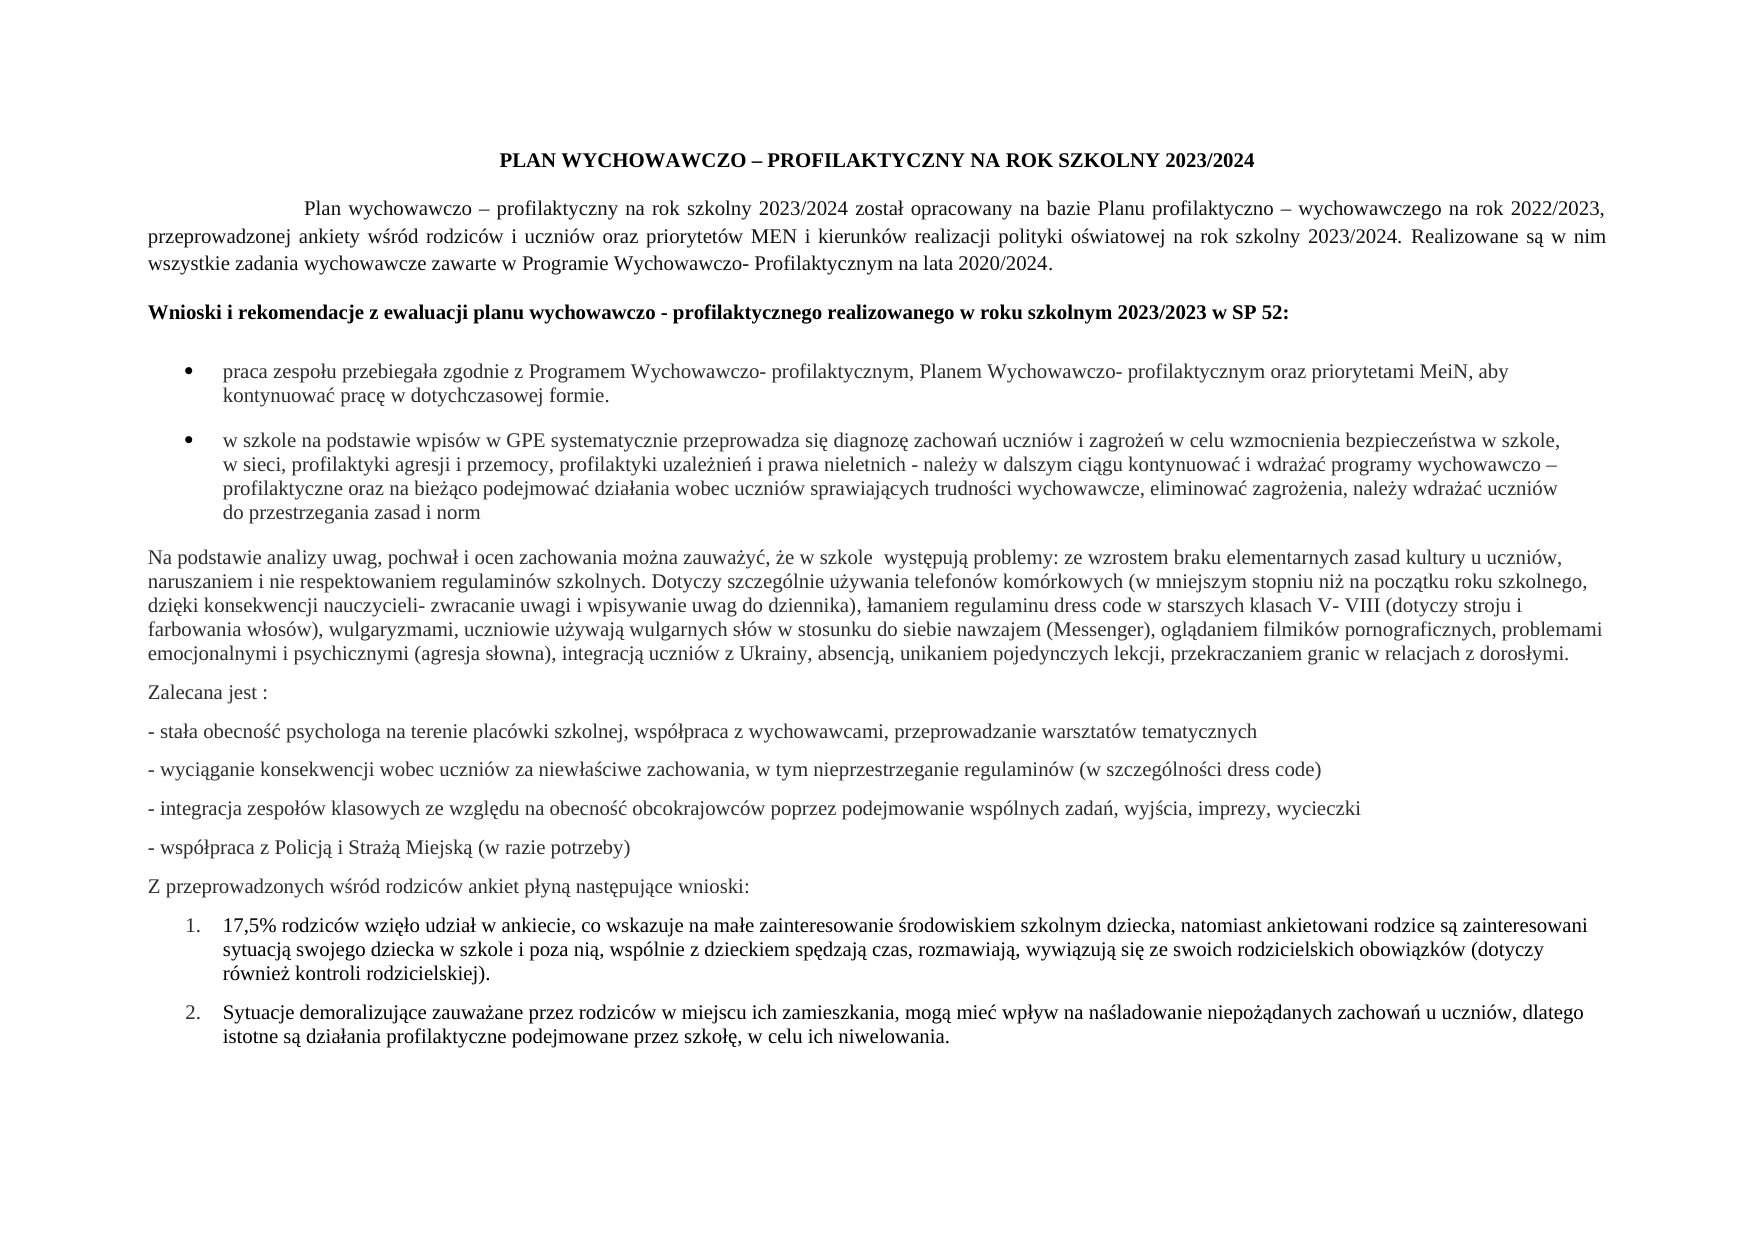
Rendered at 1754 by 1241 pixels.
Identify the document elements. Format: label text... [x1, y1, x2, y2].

text - integracja zespołów klasowych ze względu na obecność obcokrajowców poprzez podejmowanie wspólnych zadań, wyjścia, imprezy, wycieczki [148, 796, 1606, 820]
text Plan wychowawczo – profilaktyczny na rok szkolny 2023/2024 został opracowany na bazie Planu profilaktyczno – wychowawczego na rok 2022/2023, przeprowadzonej ankiety wśród rodziców i uczniów oraz priorytetów MEN i kierunków realizacji polityki oświatowej na rok szkolny 2023/2024. Realizowane są w nim wszystkie zadania wychowawcze zawarte w Programie Wychowawczo- Profilaktycznym na lata 2020/2024. [148, 196, 1606, 275]
list praca zespołu przebiegała zgodnie z Programem Wychowawczo- profilaktycznym, Planem Wychowawczo- profilaktycznym oraz priorytetami MeiN, aby kontynuować pracę w dotychczasowej formie. [185, 358, 1606, 407]
list 17,5% rodziców wzięło udział w ankiecie, co wskazuje na małe zainteresowanie środowiskiem szkolnym dziecka, natomiast ankietowani rodzice są zainteresowani sytuacją swojego dziecka w szkole i poza nią, wspólnie z dzieckiem spędzają czas, rozmawiają, wywiązują się ze swoich rodzicielskich obowiązków (dotyczy również kontroli rodzicielskiej). [185, 913, 1606, 985]
text - współpraca z Policją i Strażą Miejską (w razie potrzeby) [148, 835, 1606, 859]
list Sytuacje demoralizujące zauważane przez rodziców w miejscu ich zamieszkania, mogą mieć wpływ na naśladowanie niepożądanych zachowań u uczniów, dlatego istotne są działania profilaktyczne podejmowane przez szkołę, w celu ich niwelowania. [185, 1000, 1606, 1048]
list w szkole na podstawie wpisów w GPE systematycznie przeprowadza się diagnozę zachowań uczniów i zagrożeń w celu wzmocnienia bezpieczeństwa w szkole, w sieci, profilaktyki agresji i przemocy, profilaktyki uzależnień i prawa nieletnich - należy w dalszym ciągu kontynuować i wdrażać programy wychowawczo – profilaktyczne oraz na bieżąco podejmować działania wobec uczniów sprawiających trudności wychowawcze, eliminować zagrożenia, należy wdrażać uczniów do przestrzegania zasad i norm [185, 427, 1606, 524]
text Na podstawie analizy uwag, pochwał i ocen zachowania można zauważyć, że w szkole występują problemy: ze wzrostem braku elementarnych zasad kultury u uczniów, naruszaniem i nie respektowaniem regulaminów szkolnych. Dotyczy szczególnie używania telefonów komórkowych (w mniejszym stopniu niż na początku roku szkolnego, dzięki konsekwencji nauczycieli- zwracanie uwagi i wpisywanie uwag do dziennika), łamaniem regulaminu dress code w starszych klasach V- VIII (dotyczy stroju i farbowania włosów), wulgaryzmami, uczniowie używają wulgarnych słów w stosunku do siebie nawzajem (Messenger), oglądaniem filmików pornograficznych, problemami emocjonalnymi i psychicznymi (agresja słowna), integracją uczniów z Ukrainy, absencją, unikaniem pojedynczych lekcji, przekraczaniem granic w relacjach z dorosłymi. [148, 544, 1606, 665]
text - wyciąganie konsekwencji wobec uczniów za niewłaściwe zachowania, w tym nieprzestrzeganie regulaminów (w szczególności dress code) [148, 757, 1606, 781]
text Wnioski i rekomendacje z ewaluacji planu wychowawczo - profilaktycznego realizowanego w roku szkolnym 2023/2023 w SP 52: [148, 300, 1606, 324]
text Zalecana jest : [148, 680, 1606, 704]
text - stała obecność psychologa na terenie placówki szkolnej, współpraca z wychowawcami, przeprowadzanie warsztatów tematycznych [148, 718, 1606, 743]
text PLAN WYCHOWAWCZO – PROFILAKTYCZNY NA ROK SZKOLNY 2023/2024 [148, 148, 1606, 172]
text Z przeprowadzonych wśród rodziców ankiet płyną następujące wnioski: [148, 874, 1606, 898]
